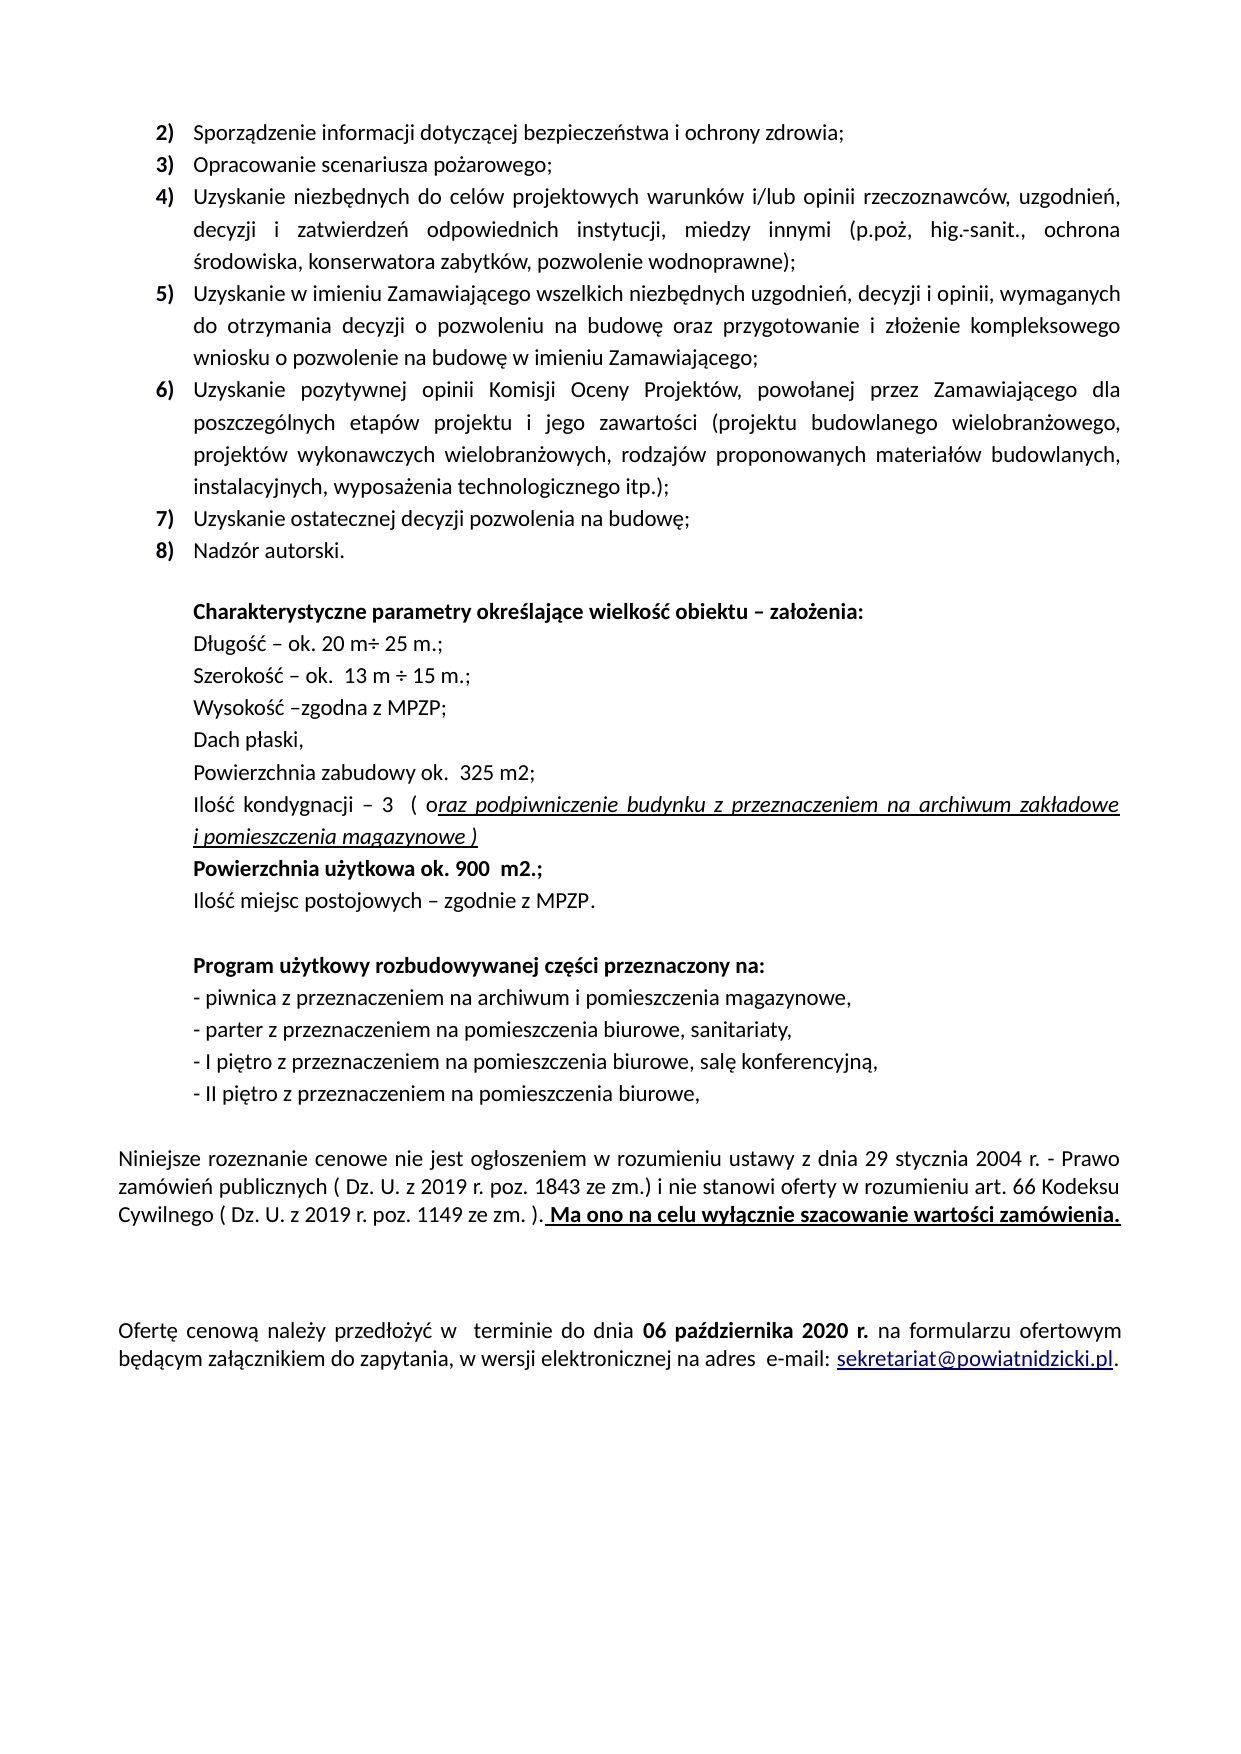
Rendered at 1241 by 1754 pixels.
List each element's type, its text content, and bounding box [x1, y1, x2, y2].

list Dach płaski, [156, 726, 1122, 753]
list Charakterystyczne parametry określające wielkość obiektu – założenia: [156, 597, 1122, 625]
list Szerokość – ok. 13 m ÷ 15 m.; [156, 661, 1122, 689]
list - piwnica z przeznaczeniem na archiwum i pomieszczenia magazynowe, [156, 983, 1122, 1011]
list Opracowanie scenariusza pożarowego; [156, 150, 1122, 178]
list - parter z przeznaczeniem na pomieszczenia biurowe, sanitariaty, [156, 1015, 1122, 1043]
list Ilość miejsc postojowych – zgodnie z MPZP. [156, 886, 1122, 914]
list Ilość kondygnacji – 3 ( oraz podpiwniczenie budynku z przeznaczeniem na archiwum zakładowe i pomieszczenia magazynowe ) [156, 790, 1122, 850]
list Uzyskanie pozytywnej opinii Komisji Oceny Projektów, powołanej przez Zamawiającego dla poszczególnych etapów projektu i jego zawartości (projektu budowlanego wielobranżowego, projektów wykonawczych wielobranżowych, rodzajów proponowanych materiałów budowlanych, instalacyjnych, wyposażenia technologicznego itp.); [156, 376, 1122, 500]
list Powierzchnia użytkowa ok. 900 m2.; [156, 854, 1122, 882]
list Sporządzenie informacji dotyczącej bezpieczeństwa i ochrony zdrowia; [156, 118, 1122, 146]
list Wysokość –zgodna z MPZP; [156, 693, 1122, 721]
list Uzyskanie niezbędnych do celów projektowych warunków i/lub opinii rzeczoznawców, uzgodnień, decyzji i zatwierdzeń odpowiednich instytucji, miedzy innymi (p.poż, hig.-sanit., ochrona środowiska, konserwatora zabytków, pozwolenie wodnoprawne); [156, 182, 1122, 275]
list Uzyskanie ostatecznej decyzji pozwolenia na budowę; [156, 504, 1122, 532]
text Ofertę cenową należy przedłożyć w terminie do dnia 06 października 2020 r. na formularzu ofertowym będącym załącznikiem do zapytania, w wersji elektronicznej na adres e-mail: sekretariat@powiatnidzicki.pl. [118, 1316, 1122, 1372]
list Długość – ok. 20 m÷ 25 m.; [156, 629, 1122, 657]
list Uzyskanie w imieniu Zamawiającego wszelkich niezbędnych uzgodnień, decyzji i opinii, wymaganych do otrzymania decyzji o pozwoleniu na budowę oraz przygotowanie i złożenie kompleksowego wniosku o pozwolenie na budowę w imieniu Zamawiającego; [156, 279, 1122, 371]
list Program użytkowy rozbudowywanej części przeznaczony na: [156, 951, 1122, 979]
list - II piętro z przeznaczeniem na pomieszczenia biurowe, [156, 1079, 1122, 1108]
list Powierzchnia zabudowy ok. 325 m2; [156, 758, 1122, 786]
list Nadzór autorski. [156, 537, 1122, 564]
list - I piętro z przeznaczeniem na pomieszczenia biurowe, salę konferencyjną, [156, 1047, 1122, 1075]
text Niniejsze rozeznanie cenowe nie jest ogłoszeniem w rozumieniu ustawy z dnia 29 stycznia 2004 r. - Prawo zamówień publicznych ( Dz. U. z 2019 r. poz. 1843 ze zm.) i nie stanowi oferty w rozumieniu art. 66 Kodeksu Cywilnego ( Dz. U. z 2019 r. poz. 1149 ze zm. ). Ma ono na celu wyłącznie szacowanie wartości zamówienia. [118, 1144, 1122, 1228]
